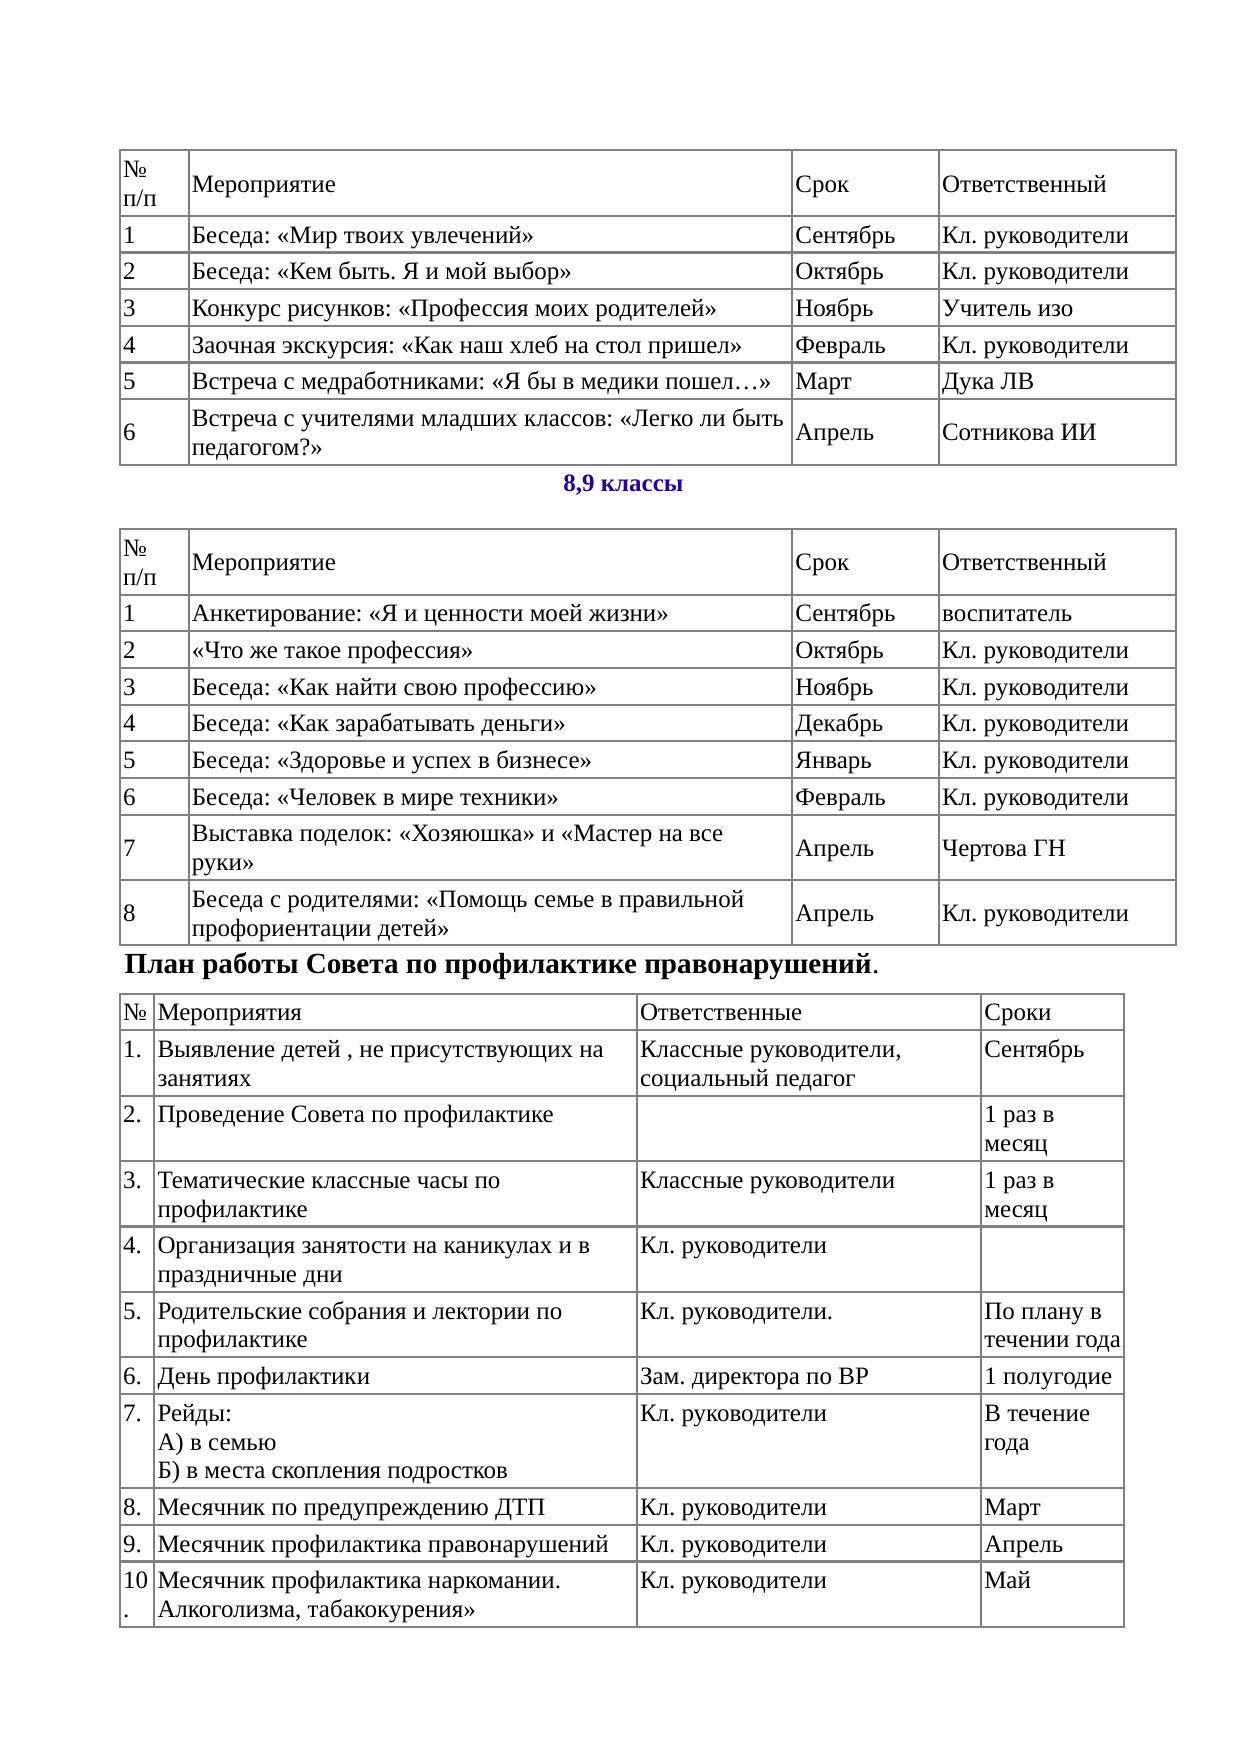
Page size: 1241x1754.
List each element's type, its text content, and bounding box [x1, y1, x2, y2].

table_cell Месячник по предупреждению ДТП [155, 1489, 636, 1524]
table_cell Чертова ГН [940, 816, 1175, 879]
table_cell 2. [121, 1097, 153, 1160]
table_cell Кл. руководители [940, 742, 1175, 777]
table_cell Январь [793, 742, 938, 777]
table_cell Беседа: «Человек в мире техники» [190, 779, 791, 813]
table_cell Заочная экскурсия: «Как наш хлеб на стол пришел» [190, 327, 791, 361]
table_cell Октябрь [793, 254, 938, 288]
table_cell Кл. руководители [940, 327, 1175, 361]
table_cell 4. [121, 1228, 153, 1291]
table_header Ответственные [638, 995, 980, 1029]
table_cell Кл. руководители [940, 881, 1175, 944]
table_cell 5 [121, 364, 188, 398]
table_cell Выявление детей , не присутствующих на занятиях [155, 1031, 636, 1094]
table_cell Беседа: «Как зарабатывать деньги» [190, 706, 791, 740]
table_cell 2 [121, 254, 188, 288]
table_cell Февраль [793, 779, 938, 813]
table_cell Беседа: «Здоровье и успех в бизнесе» [190, 742, 791, 777]
table_cell Конкурс рисунков: «Профессия моих родителей» [190, 290, 791, 325]
table_header Срок [793, 151, 938, 215]
table_cell Тематические классные часы по профилактике [155, 1162, 636, 1225]
table_cell [982, 1228, 1123, 1291]
table_cell 1 [121, 217, 188, 251]
table_cell Анкетирование: «Я и ценности моей жизни» [190, 596, 791, 630]
table_cell Классные руководители [638, 1162, 980, 1225]
table_cell Сентябрь [793, 596, 938, 630]
table_cell Март [793, 364, 938, 398]
table_cell Классные руководители, социальный педагог [638, 1031, 980, 1094]
text 8,9 классы [118, 466, 1122, 497]
table_cell Учитель изо [940, 290, 1175, 325]
table_cell Май [982, 1563, 1123, 1626]
table_cell Февраль [793, 327, 938, 361]
text План работы Совета по профилактике правонарушений. [118, 946, 1122, 980]
table_cell Организация занятости на каникулах и в праздничные дни [155, 1228, 636, 1291]
table_cell По плану в течении года [982, 1293, 1123, 1356]
table_cell 1 раз в месяц [982, 1097, 1123, 1160]
table_cell Кл. руководители [940, 254, 1175, 288]
table_cell 1 полугодие [982, 1358, 1123, 1393]
table_header Ответственный [940, 530, 1175, 593]
table_cell Сентябрь [982, 1031, 1123, 1094]
table_header № п/п [121, 530, 188, 593]
table_header Сроки [982, 995, 1123, 1029]
table_cell 3. [121, 1162, 153, 1225]
table_cell 10. [121, 1563, 153, 1626]
table_cell Рейды: А) в семью Б) в места скопления подростков [155, 1395, 636, 1487]
table_cell Встреча с медработниками: «Я бы в медики пошел…» [190, 364, 791, 398]
table_cell Зам. директора по ВР [638, 1358, 980, 1393]
table_cell Апрель [982, 1526, 1123, 1560]
table_cell Апрель [793, 881, 938, 944]
table_cell Декабрь [793, 706, 938, 740]
table_cell 7 [121, 816, 188, 879]
table_cell 5. [121, 1293, 153, 1356]
table_cell Дука ЛВ [940, 364, 1175, 398]
table_cell Проведение Совета по профилактике [155, 1097, 636, 1160]
table_cell Кл. руководители [638, 1395, 980, 1487]
table_cell 3 [121, 669, 188, 703]
table_cell 6 [121, 400, 188, 463]
table_cell В течение года [982, 1395, 1123, 1487]
table_header Срок [793, 530, 938, 593]
table_cell 6 [121, 779, 188, 813]
table_header № [121, 995, 153, 1029]
table_cell Сентябрь [793, 217, 938, 251]
table_cell 4 [121, 327, 188, 361]
table_cell Беседа: «Кем быть. Я и мой выбор» [190, 254, 791, 288]
table_cell [638, 1097, 980, 1160]
table_header № п/п [121, 151, 188, 215]
table_header Мероприятие [190, 530, 791, 593]
table_cell 5 [121, 742, 188, 777]
table_cell 6. [121, 1358, 153, 1393]
table_cell 7. [121, 1395, 153, 1487]
table_cell Ноябрь [793, 290, 938, 325]
table_cell Кл. руководители [638, 1526, 980, 1560]
table_cell Апрель [793, 400, 938, 463]
table_cell Беседа: «Как найти свою профессию» [190, 669, 791, 703]
table_cell 1 [121, 596, 188, 630]
table_header Ответственный [940, 151, 1175, 215]
table_cell воспитатель [940, 596, 1175, 630]
table_cell 4 [121, 706, 188, 740]
table_cell Месячник профилактика наркомании. Алкоголизма, табакокурения» [155, 1563, 636, 1626]
table_cell 8. [121, 1489, 153, 1524]
table_cell Кл. руководители [940, 632, 1175, 667]
table_cell Беседа с родителями: «Помощь семье в правильной профориентации детей» [190, 881, 791, 944]
table_cell Родительские собрания и лектории по профилактике [155, 1293, 636, 1356]
table_header Мероприятие [190, 151, 791, 215]
table_cell «Что же такое профессия» [190, 632, 791, 667]
table_cell Кл. руководители [638, 1228, 980, 1291]
table_cell Кл. руководители. [638, 1293, 980, 1356]
table_cell 3 [121, 290, 188, 325]
table_cell Встреча с учителями младших классов: «Легко ли быть педагогом?» [190, 400, 791, 463]
table_cell 1. [121, 1031, 153, 1094]
table_cell Сотникова ИИ [940, 400, 1175, 463]
table_cell 9. [121, 1526, 153, 1560]
table_cell Беседа: «Мир твоих увлечений» [190, 217, 791, 251]
table_cell Кл. руководители [940, 706, 1175, 740]
table_cell Выставка поделок: «Хозяюшка» и «Мастер на все руки» [190, 816, 791, 879]
table_cell Ноябрь [793, 669, 938, 703]
table_cell Октябрь [793, 632, 938, 667]
table_cell 2 [121, 632, 188, 667]
table_cell Кл. руководители [638, 1489, 980, 1524]
table_cell Кл. руководители [940, 217, 1175, 251]
table_header Мероприятия [155, 995, 636, 1029]
table_cell 1 раз в месяц [982, 1162, 1123, 1225]
table_cell День профилактики [155, 1358, 636, 1393]
table_cell Кл. руководители [638, 1563, 980, 1626]
table_cell Кл. руководители [940, 779, 1175, 813]
table_cell 8 [121, 881, 188, 944]
table_cell Март [982, 1489, 1123, 1524]
table_cell Апрель [793, 816, 938, 879]
table_cell Месячник профилактика правонарушений [155, 1526, 636, 1560]
table_cell Кл. руководители [940, 669, 1175, 703]
